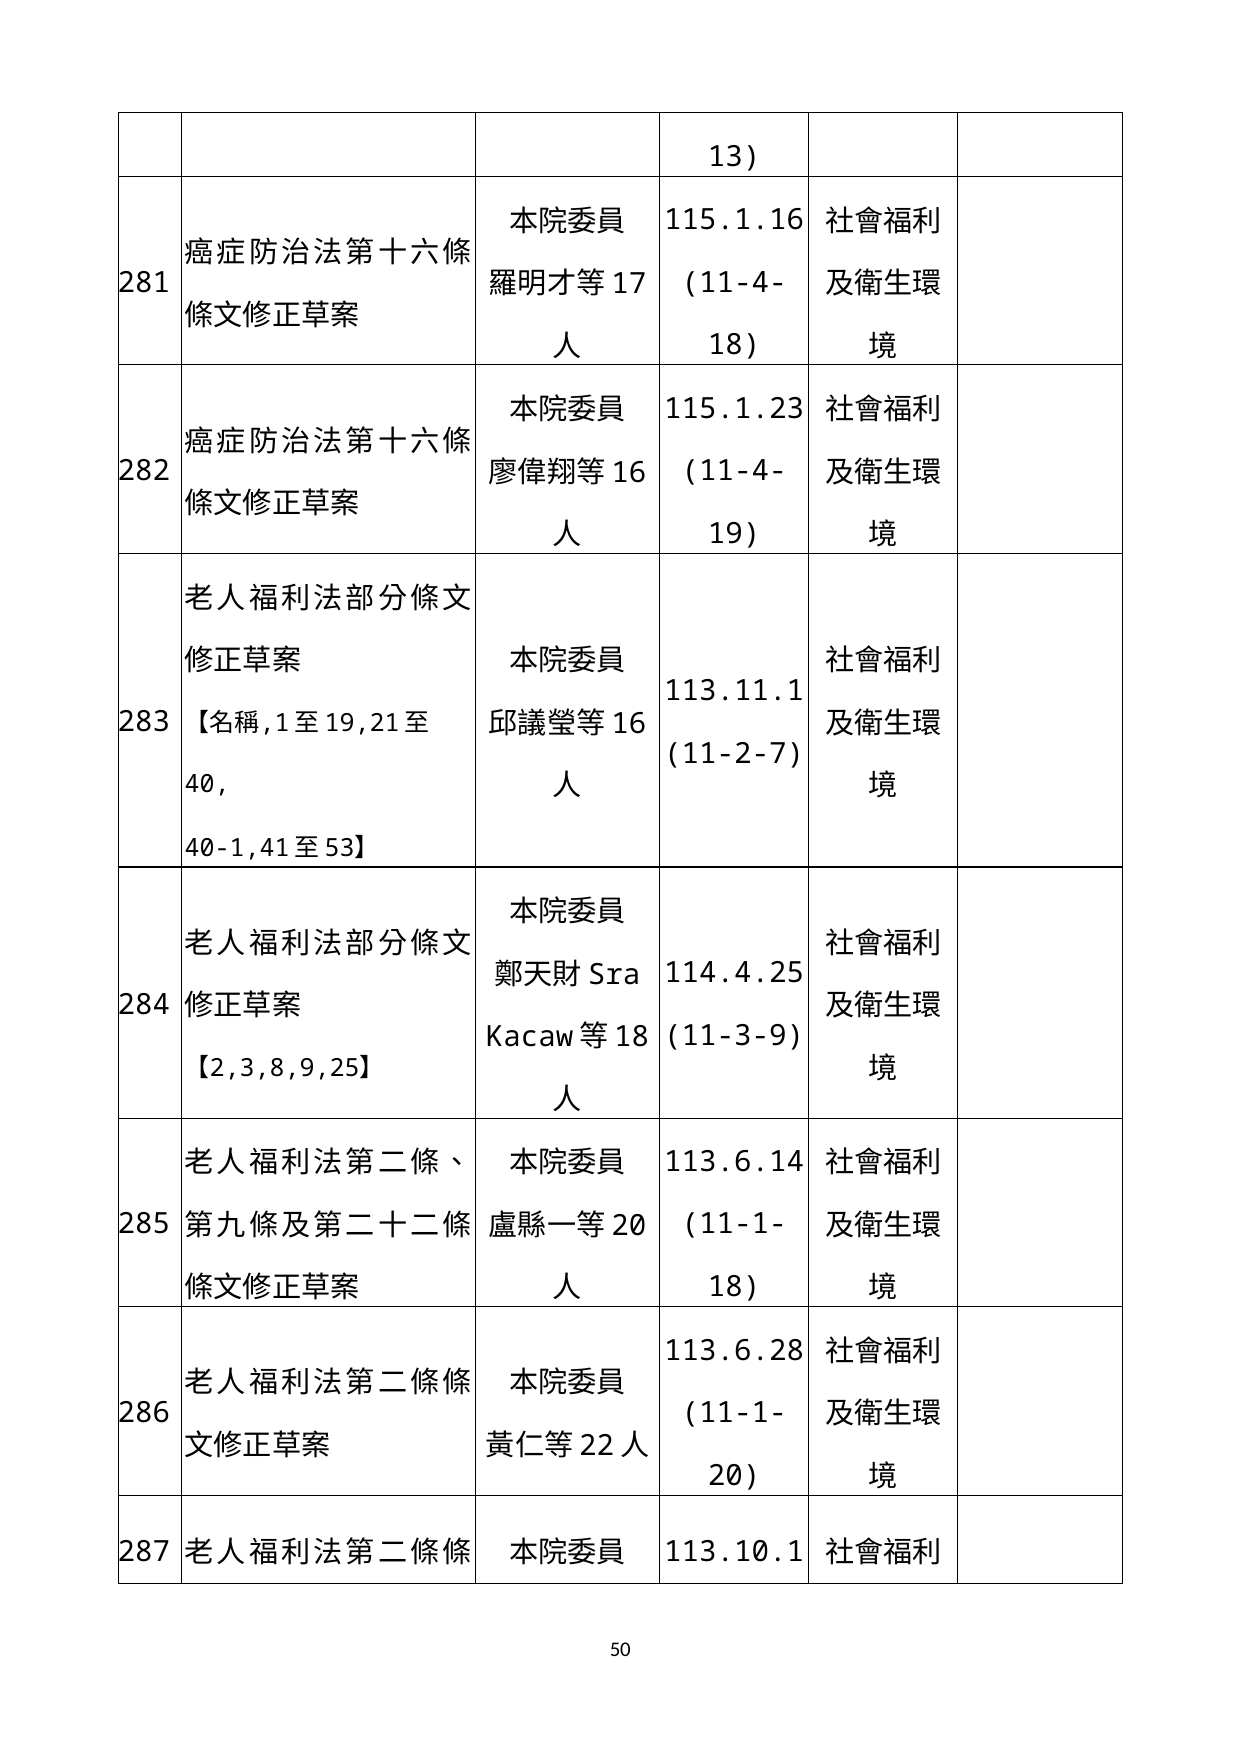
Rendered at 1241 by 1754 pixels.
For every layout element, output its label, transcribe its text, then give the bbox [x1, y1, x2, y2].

table_cell [958, 113, 1122, 176]
table_cell [119, 1542, 129, 1558]
table_cell 本院委員 廖偉翔等16人 [476, 365, 659, 553]
table_cell [119, 365, 181, 553]
table_cell [958, 1307, 1122, 1494]
table_cell [958, 554, 1122, 866]
table_cell 113.11.1 (11-2-7) [660, 554, 808, 866]
table_cell 老人福利法第二條條 [182, 1496, 475, 1583]
table_cell [119, 1214, 129, 1230]
table_cell 本院委員 [476, 1496, 659, 1583]
table_cell 113.6.28 (11-1-20) [660, 1307, 808, 1494]
table_cell [119, 1403, 129, 1419]
table_cell 社會福利及衛生環境 [809, 1119, 957, 1306]
table_cell 115.1.16 (11-4-18) [660, 177, 808, 364]
table_cell 115.1.23 (11-4-19) [660, 365, 808, 553]
table_cell 本院委員 黃仁等22人 [476, 1307, 659, 1494]
table_cell [119, 1496, 181, 1583]
table_cell [119, 868, 181, 1117]
table_cell [958, 1496, 1122, 1583]
table_cell 社會福利及衛生環境 [809, 554, 957, 866]
table_cell 13) [660, 113, 808, 176]
table_cell 社會福利 [809, 1496, 957, 1583]
table_cell [119, 712, 129, 728]
table_cell [476, 113, 659, 176]
table_cell 老人福利法部分條文修正草案 【名稱,1至19,21至40, 40-1,41至53】 [182, 554, 475, 866]
table_cell 113.6.14 (11-1-18) [660, 1119, 808, 1306]
table_cell 社會福利及衛生環境 [809, 365, 957, 553]
table_cell 113.10.1 [660, 1496, 808, 1583]
table_cell [119, 1307, 181, 1494]
table_cell [958, 177, 1122, 364]
table_cell [809, 113, 957, 176]
table_cell 本院委員 羅明才等17人 [476, 177, 659, 364]
table_cell 本院委員 邱議瑩等16人 [476, 554, 659, 866]
table_cell 老人福利法部分條文修正草案 【2,3,8,9,25】 [182, 868, 475, 1117]
table_cell [119, 273, 129, 289]
table_cell 本院委員 鄭天財Sra Kacaw等18人 [476, 868, 659, 1117]
table_cell 老人福利法第二條條文修正草案 [182, 1307, 475, 1494]
table_cell [119, 113, 181, 176]
table_cell [119, 554, 181, 866]
table_cell [119, 461, 129, 477]
table_cell 癌症防治法第十六條條文修正草案 [182, 365, 475, 553]
table_cell [182, 113, 475, 176]
table_cell [958, 1119, 1122, 1306]
table_cell [119, 1119, 181, 1306]
table_cell 社會福利及衛生環境 [809, 1307, 957, 1494]
table_cell 社會福利及衛生環境 [809, 177, 957, 364]
table_cell 老人福利法第二條、第九條及第二十二條條文修正草案 [182, 1119, 475, 1306]
table_cell 社會福利及衛生環境 [809, 868, 957, 1117]
table_cell [958, 868, 1122, 1117]
table_cell [119, 177, 181, 364]
table_cell 本院委員 盧縣一等20人 [476, 1119, 659, 1306]
table_cell 癌症防治法第十六條條文修正草案 [182, 177, 475, 364]
table_cell 114.4.25 (11-3-9) [660, 868, 808, 1117]
table_cell [958, 365, 1122, 553]
table_cell [119, 995, 129, 1011]
